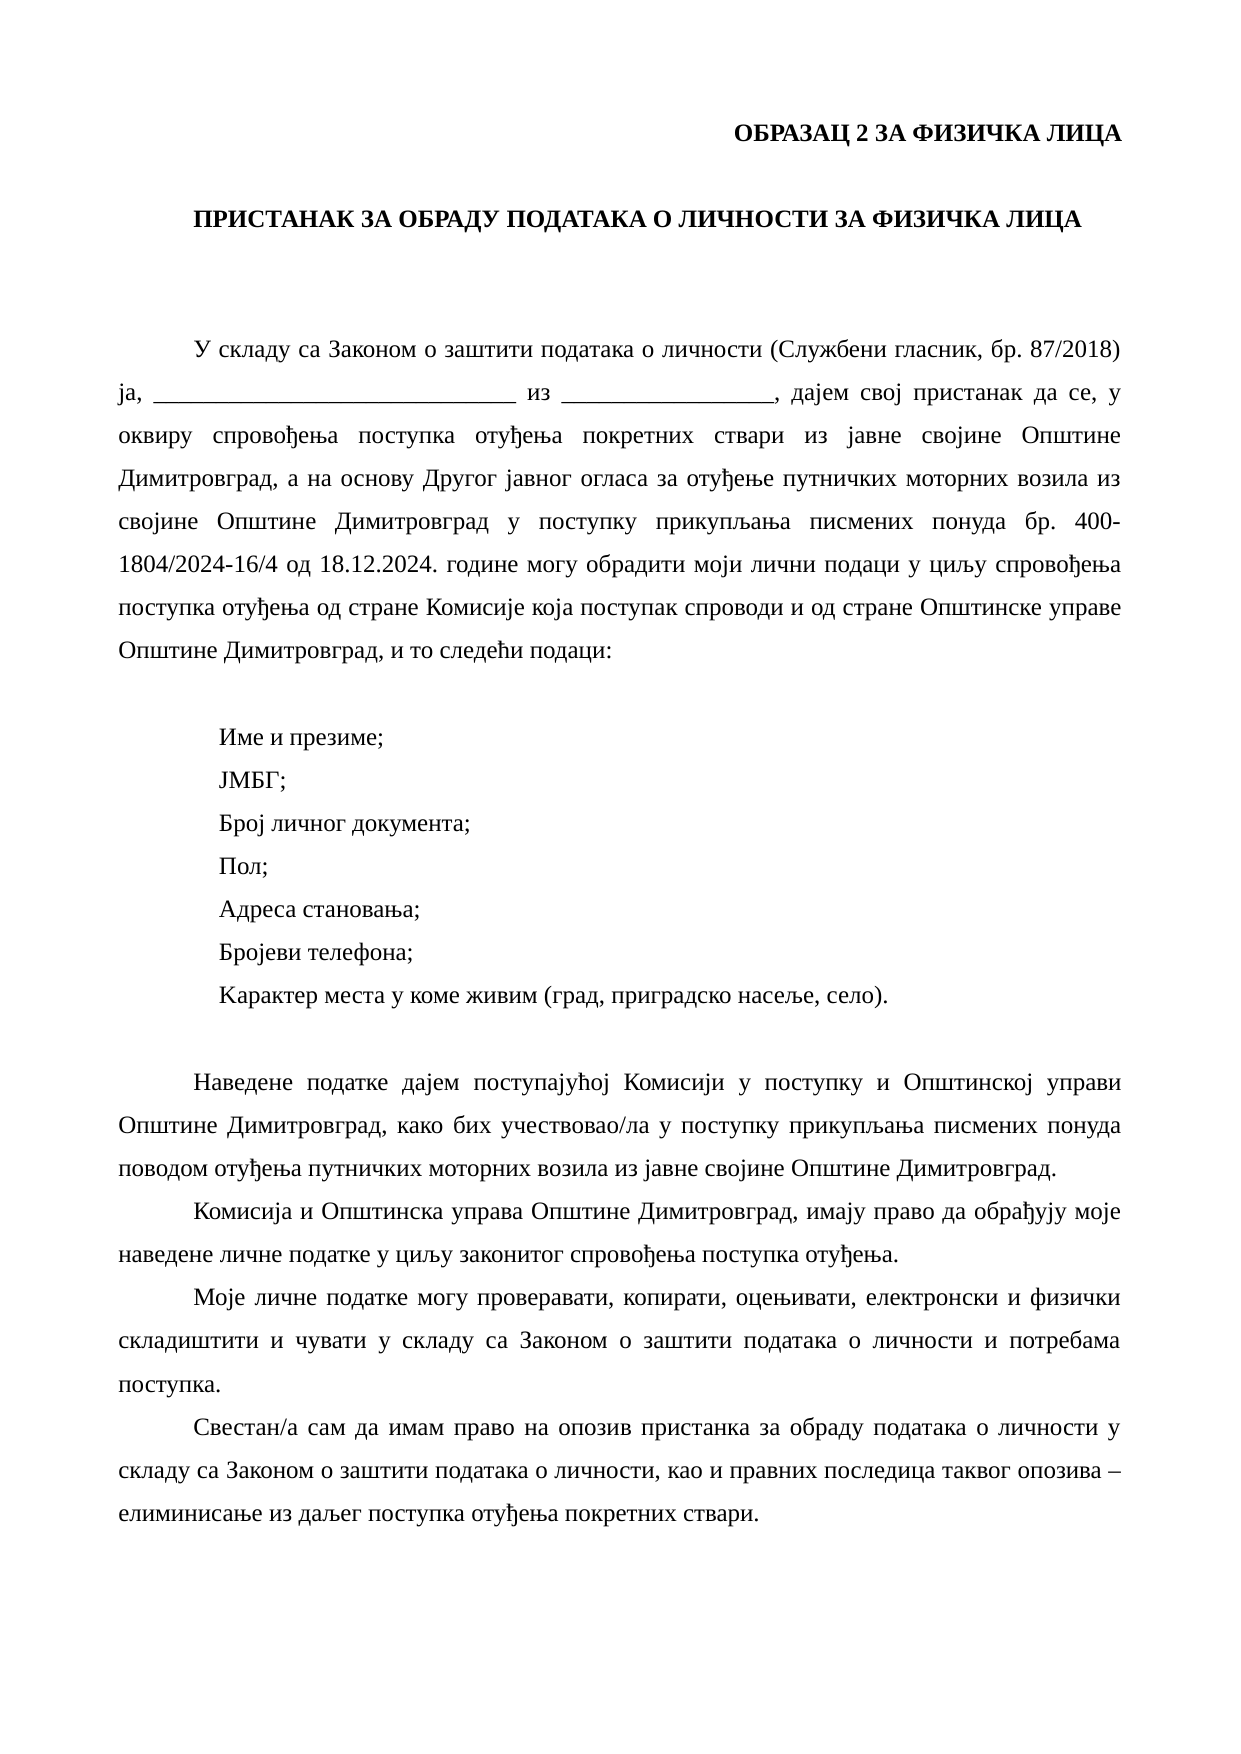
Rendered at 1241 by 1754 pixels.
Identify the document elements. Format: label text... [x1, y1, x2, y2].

text Наведене податке дајем поступајућој Комисији у поступку и Општинској управи Општине Димитровград, како бих учествовао/ла у поступку прикупљања писмених понуда поводом отуђења путничких моторних возила из јавне својине Општине Димитровград. [118, 1067, 1122, 1182]
text  Пол; [118, 851, 1122, 880]
text  Kарактер места у коме живим (град, приградско насеље, село). [118, 981, 1122, 1009]
text У складу са Законом о заштити података о личности (Службени гласник, бр. 87/2018) ја, _____________________________ из _________________, дајем свој пристанак да се, у оквиру спровођења поступка отуђења покретних ствари из јавне својине Општине Димитровград, а на основу Другог јавног огласа за отуђење путничких моторних возила из својине Општине Димитровград у поступку прикупљања писмених понуда бр. 400-1804/2024-16/4 од 18.12.2024. године могу обрадити моји лични подаци у циљу спровођења поступка отуђења од стране Комисије која поступак спроводи и од стране Општинске управе Општине Димитровград, и то следећи подаци: [118, 334, 1122, 664]
text Моје личне податке могу проверавати, копирати, оцењивати, електронски и физички складиштити и чувати у складу са Законом о заштити података о личности и потребама поступка. [118, 1282, 1122, 1397]
text  Адреса становања; [118, 894, 1122, 923]
text  ЈМБГ; [118, 765, 1122, 794]
text Свестан/а сам да имам право на опозив пристанка за обраду података о личности у складу са Законом о заштити података о личности, као и правних последица таквог опозива – елиминисање из даљег поступка отуђења покретних ствари. [118, 1412, 1122, 1527]
text ОБРАЗАЦ 2 ЗА ФИЗИЧКА ЛИЦА [118, 118, 1122, 147]
text Комисија и Општинска управа Општине Димитровград, имају право да обрађују моје наведене личне податке у циљу законитог спровођења поступка отуђења. [118, 1196, 1122, 1268]
text  Бројеви телефона; [118, 937, 1122, 966]
text ПРИСТАНАК ЗА ОБРАДУ ПОДАТАКА О ЛИЧНОСТИ ЗА ФИЗИЧКА ЛИЦА [118, 204, 1122, 233]
text  Број личног документа; [118, 808, 1122, 837]
text  Име и презиме; [118, 722, 1122, 751]
